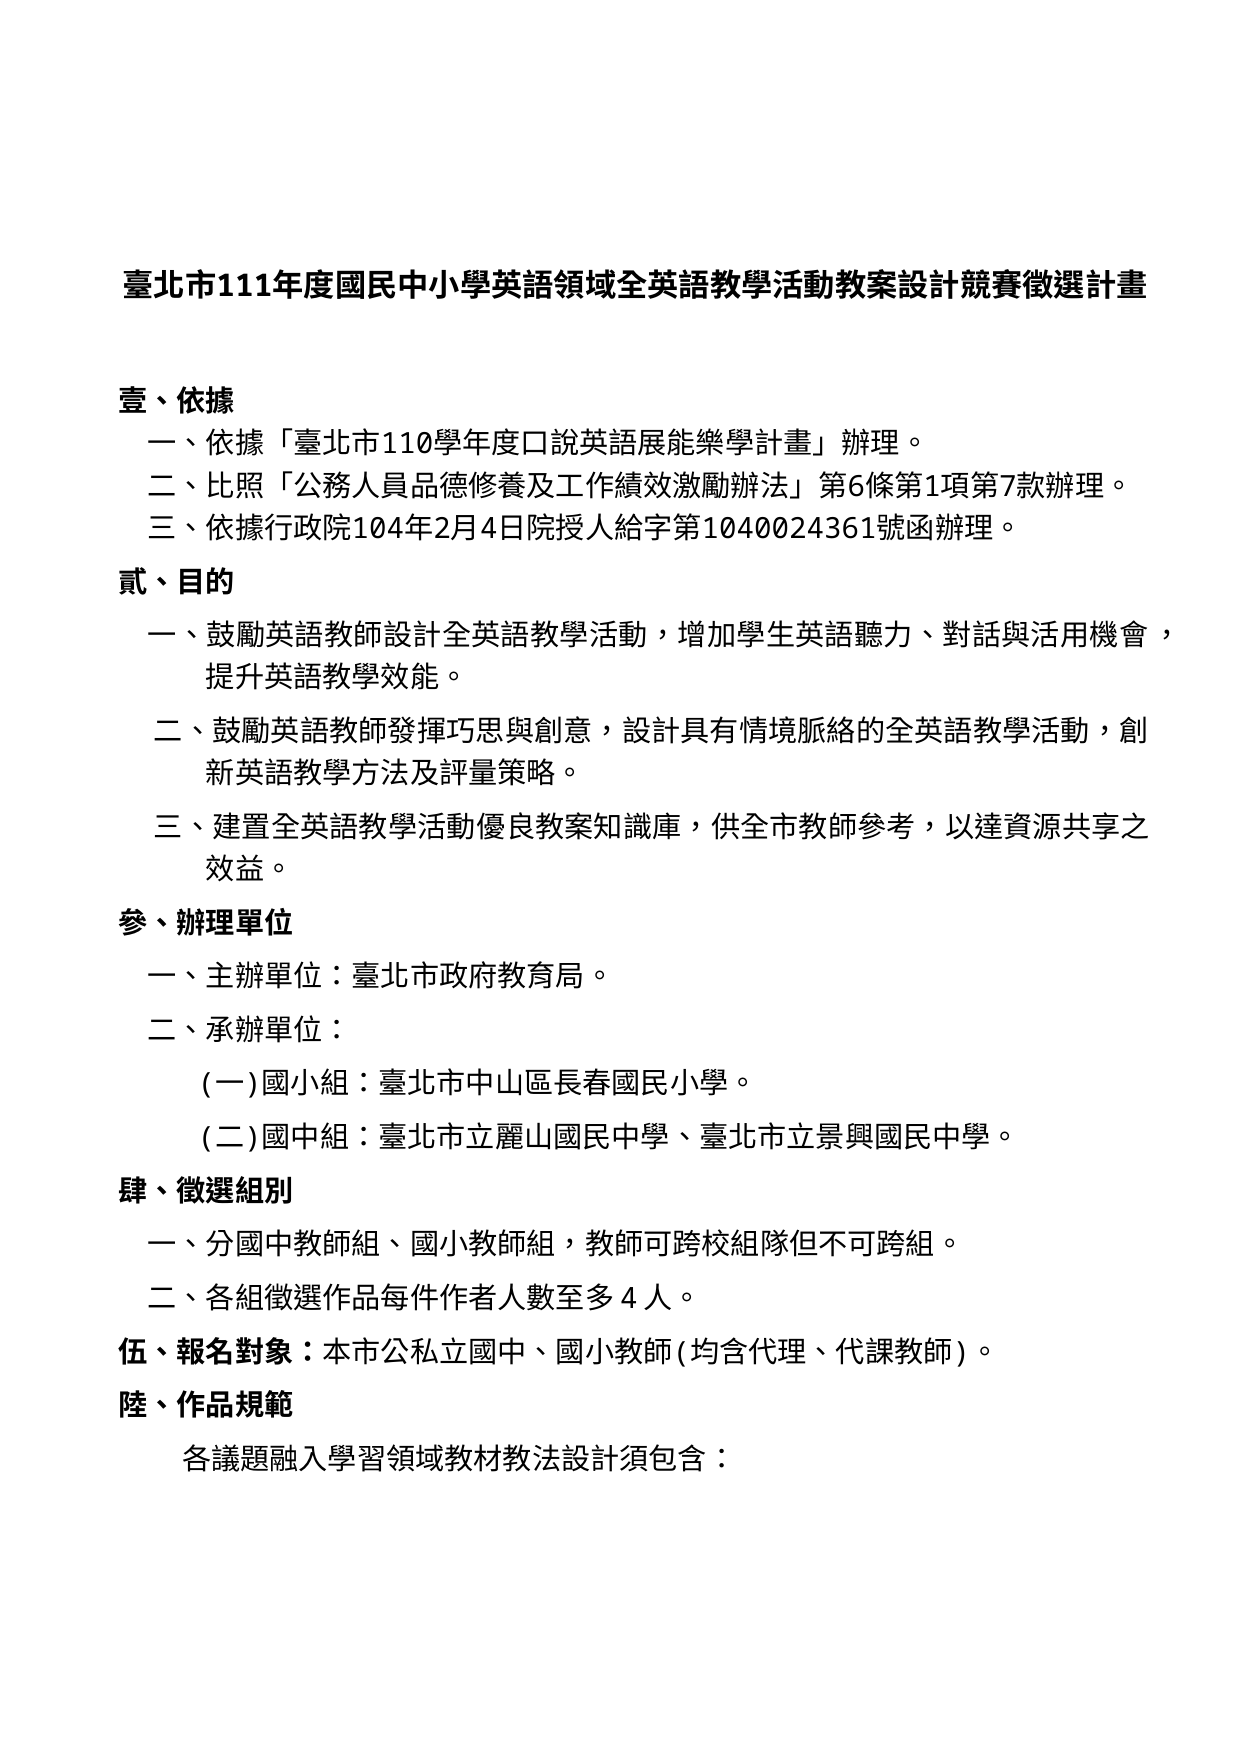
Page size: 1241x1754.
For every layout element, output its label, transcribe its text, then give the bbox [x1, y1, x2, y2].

text (一)國小組：臺北市中山區長春國民小學。 [139, 1060, 1152, 1102]
text (二)國中組：臺北市立麗山國民中學、臺北市立景興國民中學。 [139, 1114, 1152, 1156]
text 二、承辦單位： [118, 1007, 1152, 1049]
text 一、主辦單位：臺北市政府教育局。 [118, 953, 1152, 995]
text 參、辦理單位 [118, 899, 1152, 942]
text 貳、目的 [118, 558, 1152, 601]
text 二、鼓勵英語教師發揮巧思與創意，設計具有情境脈絡的全英語教學活動，創新英語教學方法及評量策略。 [118, 708, 1152, 792]
text 一、分國中教師組、國小教師組，教師可跨校組隊但不可跨組。 [118, 1221, 1152, 1263]
text 三、建置全英語教學活動優良教案知識庫，供全市教師參考，以達資源共享之效益。 [118, 803, 1152, 888]
text 各議題融入學習領域教材教法設計須包含： [147, 1435, 1152, 1478]
text 二、各組徵選作品每件作者人數至多4人。 [118, 1274, 1152, 1317]
text 壹、依據 一、依據「臺北市110學年度口說英語展能樂學計畫」辦理。 二、比照「公務人員品德修養及工作績效激勵辦法」第6條第1項第7款辦理。 三、依據行政院104年2月4日院授人給字第1040024361號函辦理。 [118, 377, 1152, 547]
text 伍、報名對象：本市公私立國中、國小教師(均含代理、代課教師)。 [118, 1328, 1152, 1371]
text 肆、徵選組別 [118, 1167, 1152, 1210]
text 臺北市111年度國民中小學英語領域全英語教學活動教案設計競賽徵選計畫 [118, 260, 1152, 305]
text 一、鼓勵英語教師設計全英語教學活動，增加學生英語聽力、對話與活用機會，提升英語教學效能。 [118, 612, 1152, 696]
text 陸、作品規範 [118, 1382, 1152, 1424]
